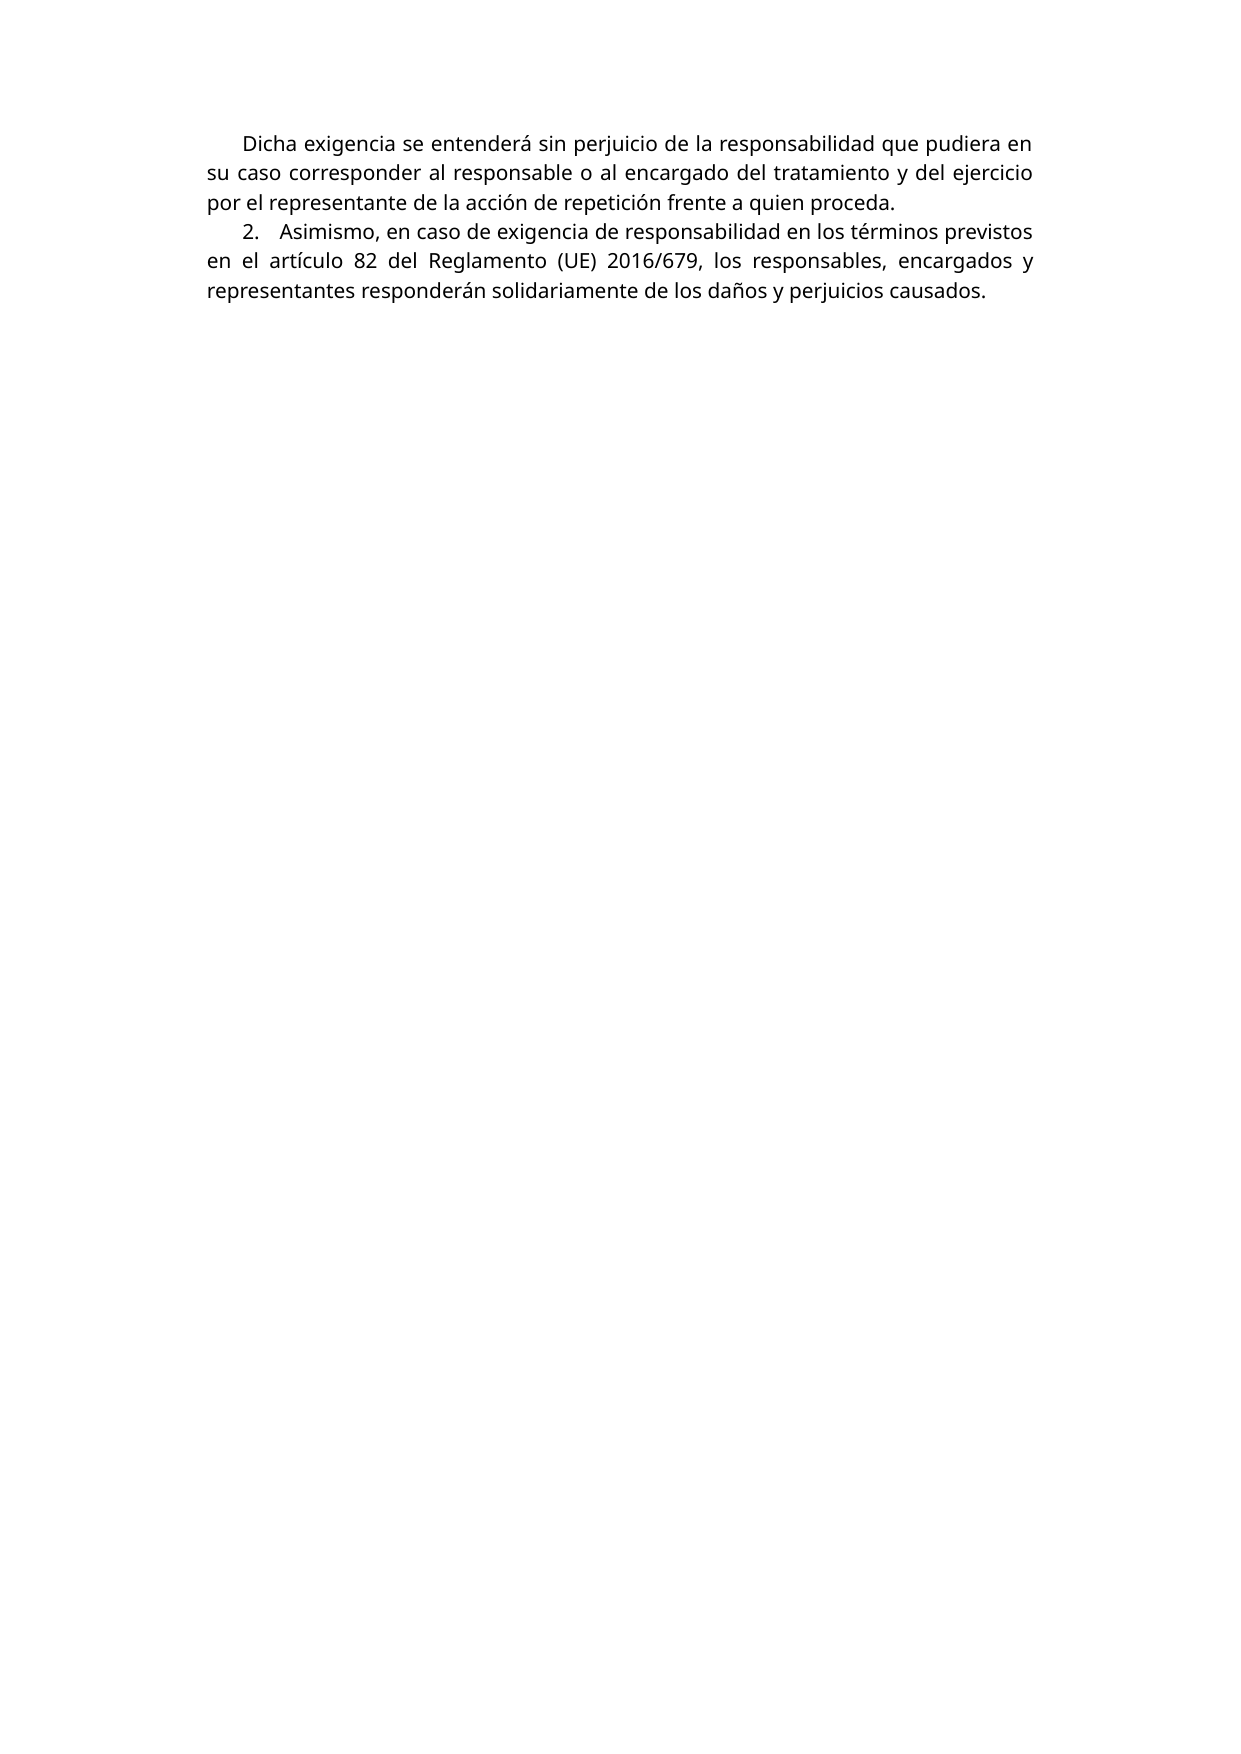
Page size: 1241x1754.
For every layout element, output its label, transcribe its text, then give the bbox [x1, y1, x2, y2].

text Dicha exigencia se entenderá sin perjuicio de la responsabilidad que pudiera en su caso corresponder al responsable o al encargado del tratamiento y del ejercicio por el representante de la acción de repetición frente a quien proceda. [207, 129, 1034, 216]
list Asimismo, en caso de exigencia de responsabilidad en los términos previstos en el artículo 82 del Reglamento (UE) 2016/679, los responsables, encargados y representantes responderán solidariamente de los daños y perjuicios causados. [207, 217, 1034, 304]
